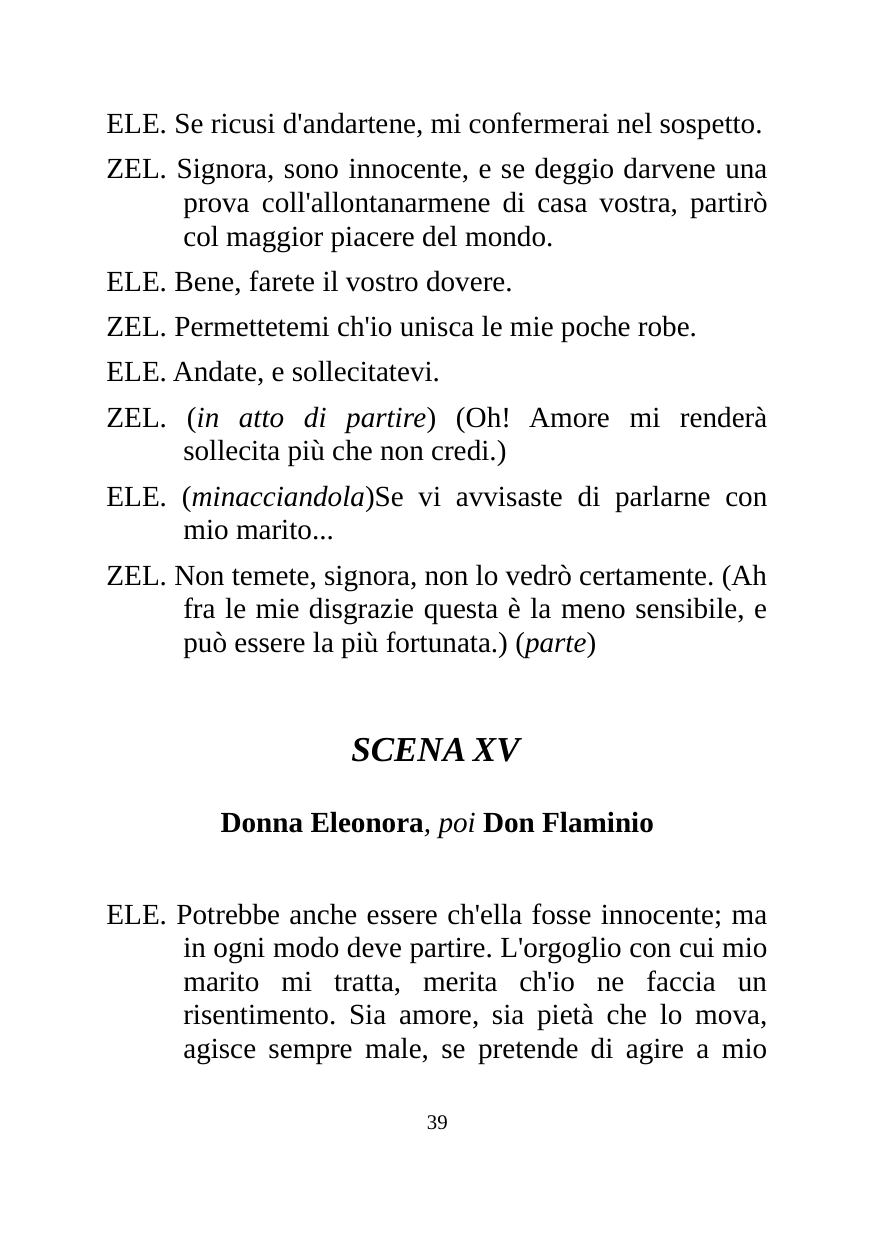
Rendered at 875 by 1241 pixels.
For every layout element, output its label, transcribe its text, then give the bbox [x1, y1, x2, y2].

text ELE. Potrebbe anche essere ch'ella fosse innocente; ma in ogni modo deve partire. L'orgoglio con cui mio marito mi tratta, merita ch'io ne faccia un risentimento. Sia amore, sia pietà che lo mova, agisce sempre male, se pretende di agire a mio [106, 897, 768, 1064]
text ZEL. Non temete, signora, non lo vedrò certamente. (Ah fra le mie disgrazie questa è la meno sensibile, e può essere la più fortunata.) (parte) [106, 558, 768, 658]
text ELE. Bene, farete il vostro dovere. [106, 264, 768, 297]
text Donna Eleonora, poi Don Flaminio [106, 805, 768, 838]
text ELE. Se ricusi d'andartene, mi confermerai nel sospetto. [106, 106, 768, 140]
text ELE. (minacciandola)Se vi avvisaste di parlarne con mio marito... [106, 479, 768, 546]
text ZEL. Permettetemi ch'io unisca le mie poche robe. [106, 309, 768, 343]
text ZEL. (in atto di partire) (Oh! Amore mi renderà sollecita più che non credi.) [106, 400, 768, 467]
text ELE. Andate, e sollecitatevi. [106, 354, 768, 388]
text ZEL. Signora, sono innocente, e se deggio darvene una prova coll'allontanarmene di casa vostra, partirò col maggior piacere del mondo. [106, 152, 768, 252]
subtitle SCENA XV [106, 729, 768, 769]
